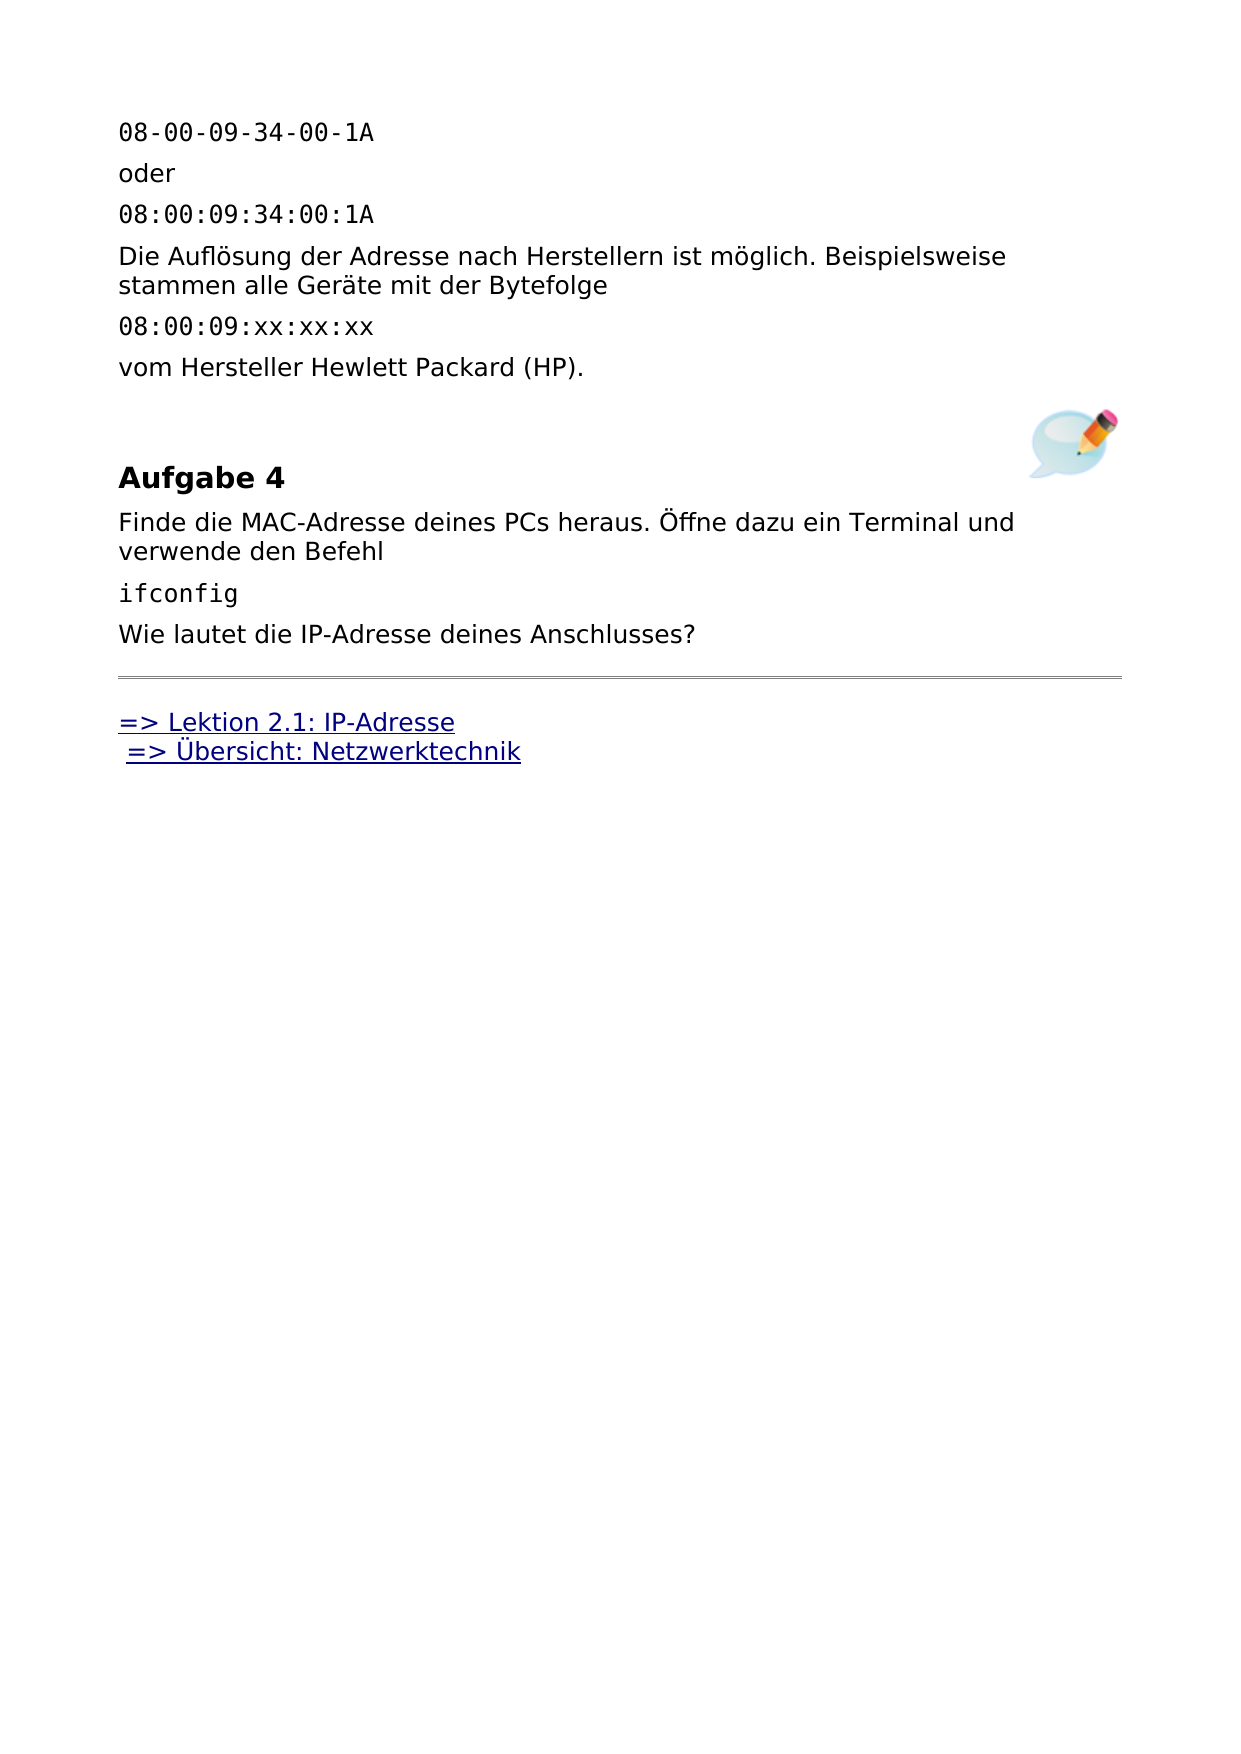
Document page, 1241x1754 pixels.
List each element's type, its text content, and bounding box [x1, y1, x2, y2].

text 08:00:09:xx:xx:xx [118, 312, 1122, 342]
picture [1022, 395, 1123, 496]
text 08:00:09:34:00:1A [118, 201, 1122, 230]
text oder [118, 159, 1122, 188]
text ifconfig [118, 579, 1122, 608]
text => Lektion 2.1: IP-Adresse => Übersicht: Netzwerktechnik [118, 708, 1122, 766]
text Die Auflösung der Adresse nach Herstellern ist möglich. Beispielsweise stammen alle Geräte mit der Bytefolge [118, 242, 1122, 300]
text vom Hersteller Hewlett Packard (HP). [118, 353, 1122, 383]
text Wie lautet die IP-Adresse deines Anschlusses? [118, 620, 1122, 649]
text Finde die MAC-Adresse deines PCs heraus. Öffne dazu ein Terminal und verwende den Befehl [118, 508, 1122, 567]
text 08-00-09-34-00-1A [118, 118, 1122, 147]
subtitle Aufgabe 4 [118, 462, 1022, 496]
